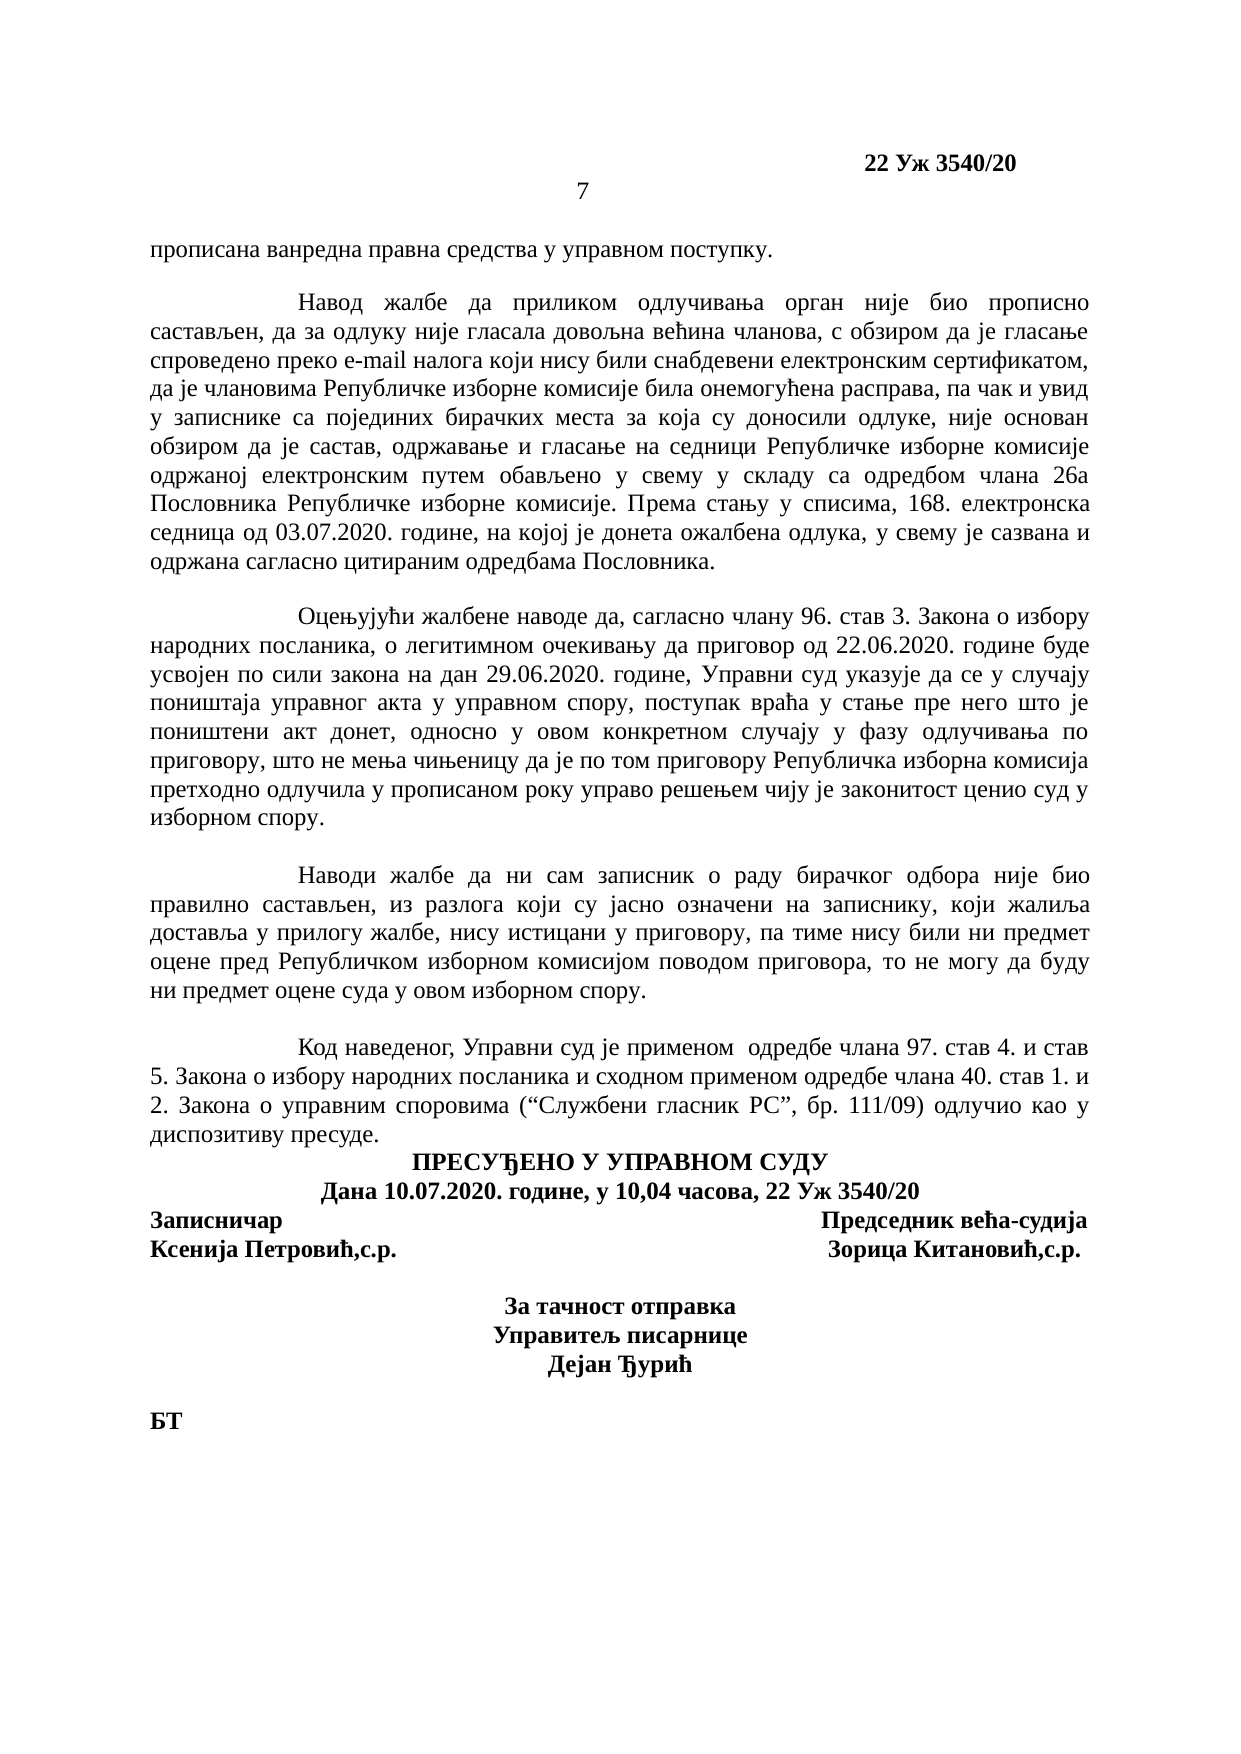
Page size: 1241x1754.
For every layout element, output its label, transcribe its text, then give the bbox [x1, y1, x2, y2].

text прописана ванредна правна средства у управном поступку. [150, 234, 1090, 263]
text Записничар Председник већа-судија [150, 1205, 1090, 1234]
text Оцењујући жалбене наводе да, сагласно члану 96. став 3. Закона о избору народних посланика, о легитимном очекивању да приговор од 22.06.2020. године буде усвојен по сили закона на дан 29.06.2020. године, Управни суд указује да се у случају поништаја управног акта у управном спору, поступак враћа у стање пре него што је поништени акт донет, односно у овом конкретном случају у фазу одлучивања по приговору, што не мења чињеницу да је по том приговору Републичка изборна комисија претходно одлучила у прописаном року управо решењем чију је законитост ценио суд у изборном спору. [150, 601, 1090, 831]
text Дана 10.07.2020. године, у 10,04 часова, 22 Уж 3540/20 [150, 1176, 1090, 1205]
text ПРЕСУЂЕНО У УПРАВНОМ СУДУ [150, 1147, 1090, 1176]
text Навод жалбе да приликом одлучивања орган није био прописно састављен, да за одлуку није гласала довољна већина чланова, с обзиром да је гласање спроведено преко e-mail налога који нису били снабдевени електронским сертификатом, да је члановима Републичке изборне комисије била онемогућена расправа, па чак и увид у записнике са појединих бирачких места за која су доносили одлуке, није основан обзиром да је састав, одржавање и гласање на седници Републичке изборне комисије одржаној електронским путем обављено у свему у складу са одредбом члана 26а Пословника Републичке изборне комисије. Према стању у списима, 168. електронска седница од 03.07.2020. године, на којој је донета ожалбена одлука, у свему је сазвана и одржана сагласно цитираним одредбама Пословника. [150, 287, 1090, 575]
text За тачност отправка [150, 1291, 1090, 1320]
text БТ [150, 1406, 1090, 1435]
text Ксенија Петровић,с.р. Зорица Китановић,с.р. [150, 1234, 1090, 1262]
text Код наведеног, Управни суд је применом одредбе члана 97. став 4. и став 5. Закона о избору народних посланика и сходном применом одредбе члана 40. став 1. и 2. Закона о управним споровима (“Службени гласник РС”, бр. 111/09) одлучио као у диспозитиву пресуде. [150, 1032, 1090, 1147]
text Управитељ писарнице [150, 1320, 1090, 1349]
text Дејан Ђурић [150, 1349, 1090, 1377]
text Наводи жалбе да ни сам записник о раду бирачког одбора није био правилно састављен, из разлога који су јасно означени на записнику, који жалиља доставља у прилогу жалбе, нису истицани у приговору, па тиме нису били ни предмет оцене пред Републичком изборном комисијом поводом приговора, то не могу да буду ни предмет оцене суда у овом изборном спору. [150, 860, 1090, 1004]
